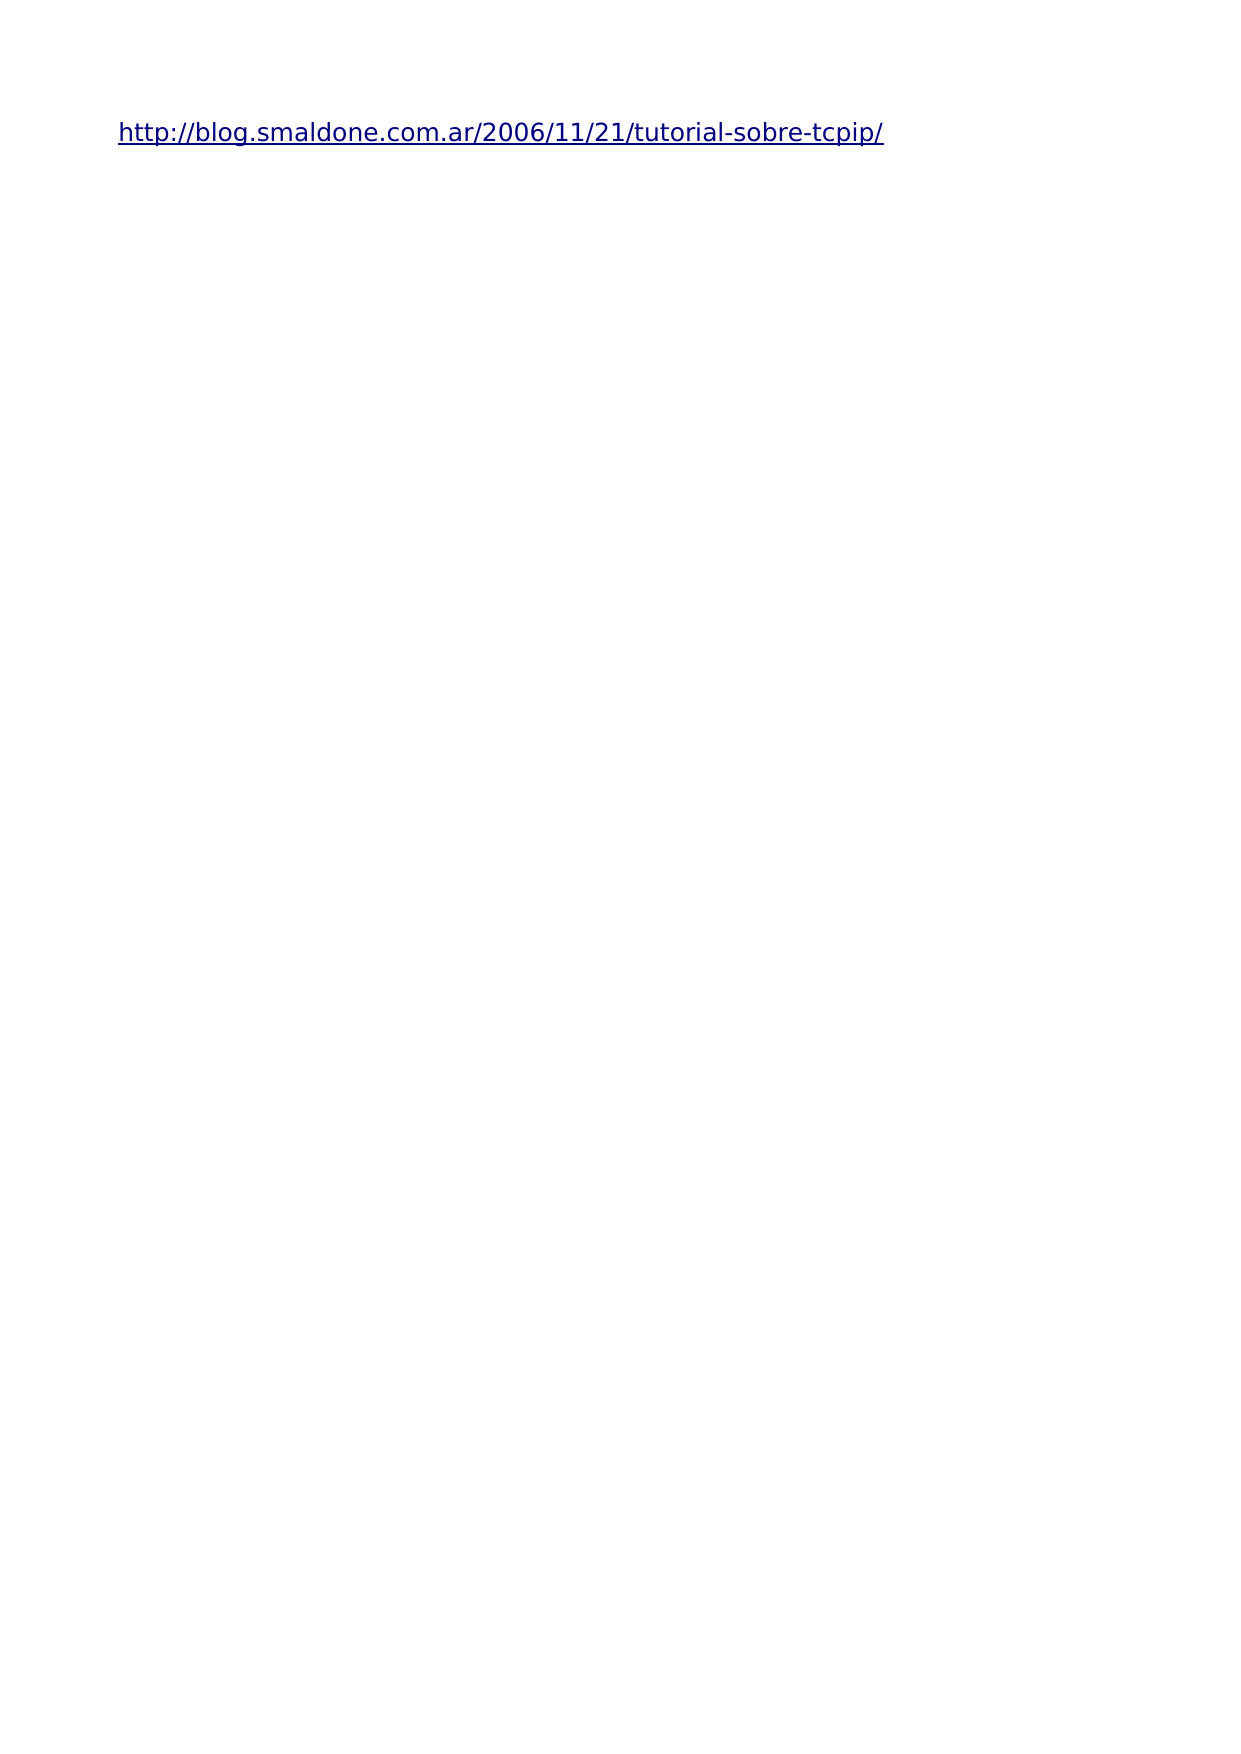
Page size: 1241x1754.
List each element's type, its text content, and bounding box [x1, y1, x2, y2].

text http://blog.smaldone.com.ar/2006/11/21/tutorial-sobre-tcpip/ [118, 118, 1122, 147]
